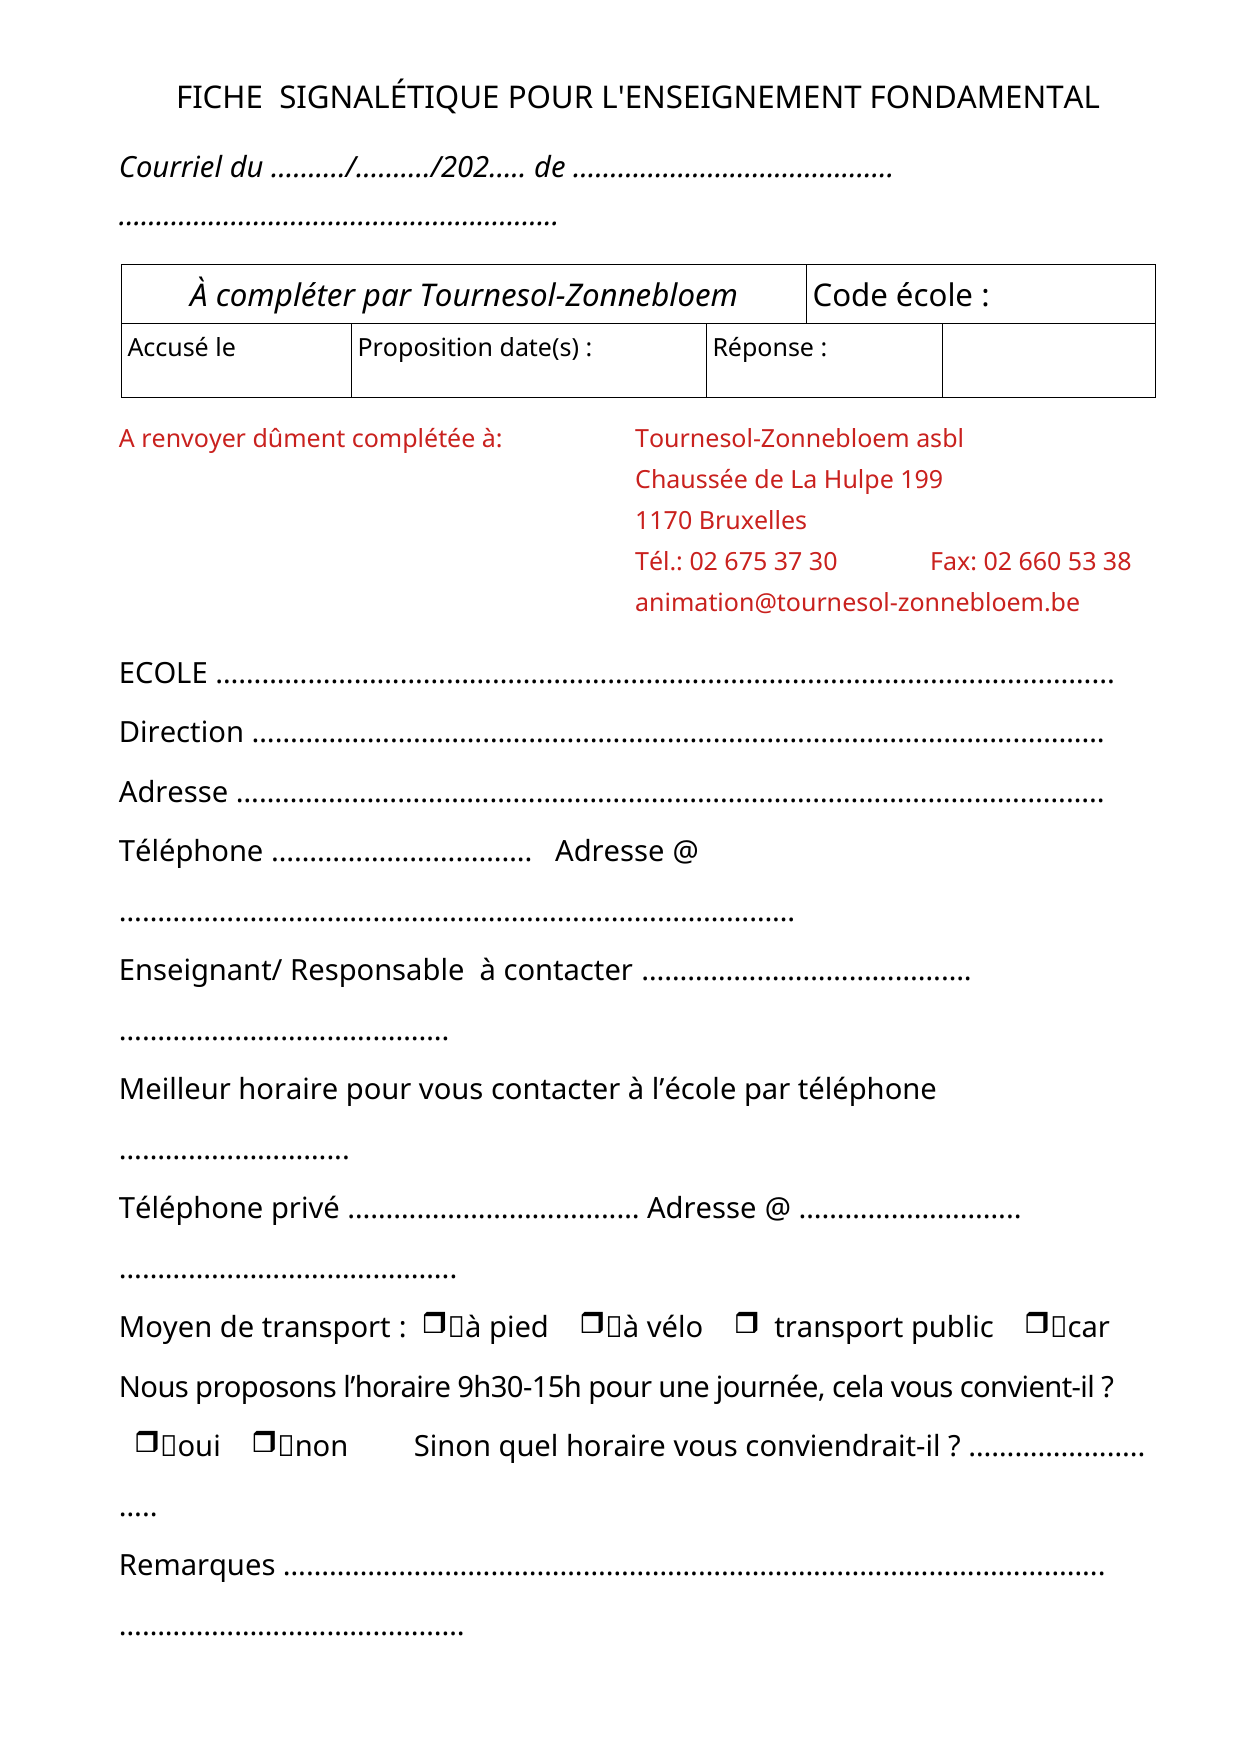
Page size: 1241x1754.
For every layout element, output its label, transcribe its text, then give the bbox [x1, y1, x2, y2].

table_cell Accusé le [122, 324, 351, 397]
table_cell Réponse : [707, 324, 942, 397]
text Adresse ………………………………………………………………………………………………….. [119, 771, 1157, 811]
text Direction ………………………………………………………………………………………………… [119, 712, 1157, 751]
text A renvoyer dûment complétée à: Tournesol-Zonnebloem asbl [119, 421, 1157, 455]
text Courriel du ………./………./202….. de …………………………………….………………………………………………….. [119, 146, 1157, 234]
table_cell [943, 324, 1155, 397]
text FICHE SIGNALÉTIQUE POUR L'ENSEIGNEMENT FONDAMENTAL [119, 75, 1157, 117]
text Moyen de transport : à pied à vélo  transport public car [119, 1307, 1157, 1346]
text animation@tournesol-zonnebloem.be [119, 584, 1157, 618]
text Chaussée de La Hulpe 199 [119, 462, 1157, 496]
table_header Code école : [807, 265, 1155, 323]
text oui non Sinon quel horaire vous conviendrait-il ? …………………..….. [119, 1426, 1157, 1525]
text Téléphone privé ……………………………..… Adresse @ ………………………..…………………………………….. [119, 1188, 1157, 1287]
table_header À compléter par Tournesol-Zonnebloem [122, 265, 806, 323]
text Remarques ……………………………………………………………………………………………..……………………………………… [119, 1544, 1157, 1644]
text ECOLE ……………………………………………………………………………………………………... [119, 652, 1157, 692]
table_cell Proposition date(s) : [352, 324, 706, 397]
text 1170 Bruxelles [119, 503, 1157, 537]
text Téléphone ……………………………. Adresse @ ……………………………………………………….…………………… [119, 831, 1157, 930]
text Tél.: 02 675 37 30 Fax: 02 660 53 38 [119, 543, 1157, 577]
text Meilleur horaire pour vous contacter à l’école par téléphone ………………………... [119, 1069, 1157, 1168]
text Nous proposons l’horaire 9h30-15h pour une journée, cela vous convient-il ? [119, 1366, 1157, 1406]
text Enseignant/ Responsable à contacter …………………………………….……………………………………. [119, 950, 1157, 1049]
